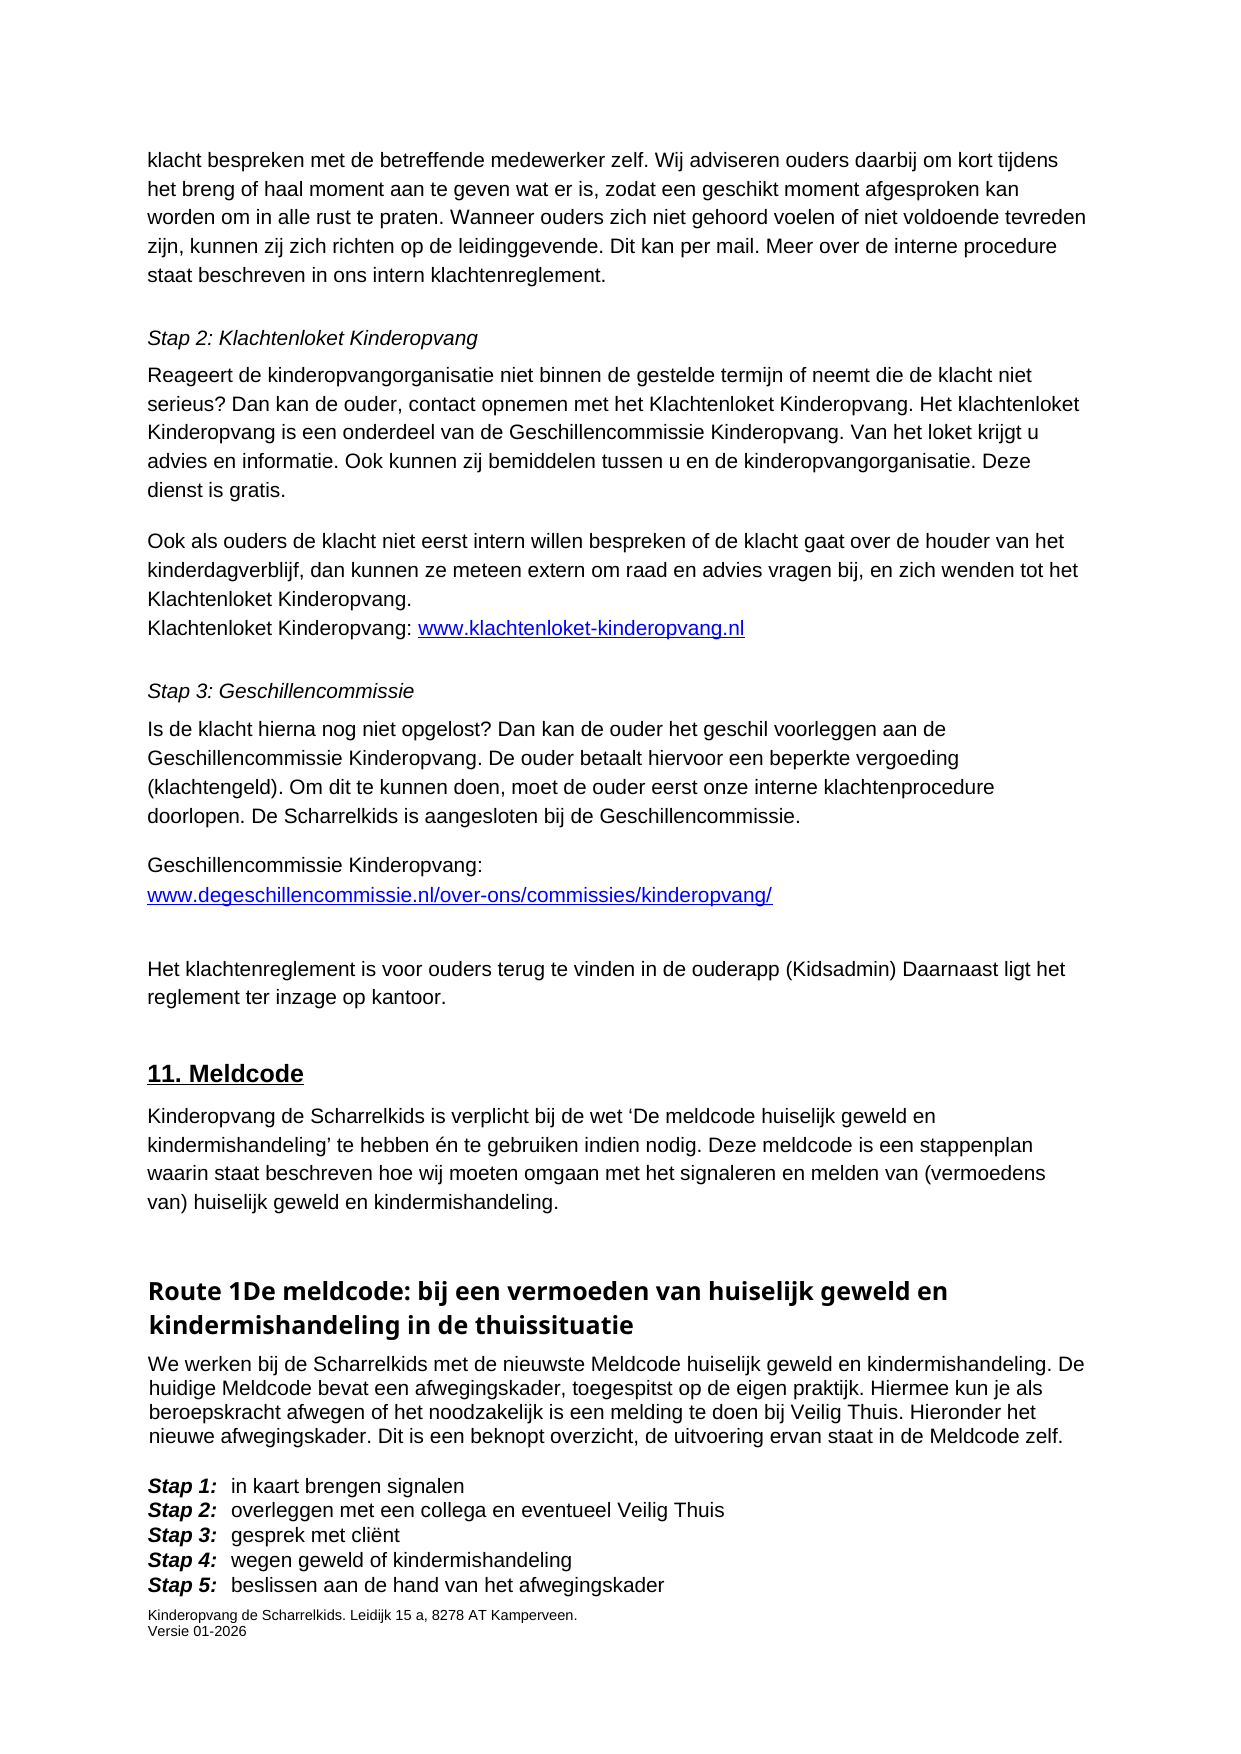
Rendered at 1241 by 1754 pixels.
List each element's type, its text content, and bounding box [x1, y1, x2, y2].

text www.degeschillencommissie.nl/over-ons/commissies/kinderopvang/ [147, 883, 1093, 907]
text We werken bij de Scharrelkids met de nieuwste Meldcode huiselijk geweld en kindermishandeling. De huidige Meldcode bevat een afwegingskader, toegespitst op de eigen praktijk. Hiermee kun je als beroepskracht afwegen of het noodzakelijk is een melding te doen bij Veilig Thuis. Hieronder het nieuwe afwegingskader. Dit is een beknopt overzicht, de uitvoering ervan staat in de Meldcode zelf. [148, 1352, 1093, 1448]
text Is de klacht hierna nog niet opgelost? Dan kan de ouder het geschil voorleggen aan de [147, 716, 1091, 740]
text Ook als ouders de klacht niet eerst intern willen bespreken of de klacht gaat over de houder van het kinderdagverblijf, dan kunnen ze meteen extern om raad en advies vragen bij, en zich wenden tot het Klachtenloket Kinderopvang. [147, 529, 1091, 610]
text Stap 3: gesprek met cliënt [148, 1523, 1093, 1547]
text Stap 1: in kaart brengen signalen [148, 1473, 1093, 1497]
text Stap 5: beslissen aan de hand van het afwegingskader [148, 1573, 1093, 1597]
text Klachtenloket Kinderopvang: www.klachtenloket-kinderopvang.nl [147, 616, 1093, 640]
text Geschillencommissie Kinderopvang. De ouder betaalt hiervoor een beperkte vergoeding (klachtengeld). Om dit te kunnen doen, moet de ouder eerst onze interne klachtenprocedure doorlopen. De Scharrelkids is aangesloten bij de Geschillencommissie. [147, 746, 1091, 828]
text Kinderopvang de Scharrelkids is verplicht bij de wet ‘De meldcode huiselijk geweld en kindermishandeling’ te hebben én te gebruiken indien nodig. Deze meldcode is een stappenplan waarin staat beschreven hoe wij moeten omgaan met het signaleren en melden van (vermoedens van) huiselijk geweld en kindermishandeling. [147, 1104, 1091, 1214]
subtitle Route 1De meldcode: bij een vermoeden van huiselijk geweld en kindermishandeling in de thuissituatie [148, 1273, 1093, 1341]
text klacht bespreken met de betreffende medewerker zelf. Wij adviseren ouders daarbij om kort tijdens het breng of haal moment aan te geven wat er is, zodat een geschikt moment afgesproken kan worden om in alle rust te praten. Wanneer ouders zich niet gehoord voelen of niet voldoende tevreden zijn, kunnen zij zich richten op de leidinggevende. Dit kan per mail. Meer over de interne procedure staat beschreven in ons intern klachtenreglement. [147, 148, 1091, 287]
subtitle Stap 2: Klachtenloket Kinderopvang [147, 325, 1093, 349]
text Stap 4: wegen geweld of kindermishandeling [148, 1548, 1093, 1572]
subtitle 11. Meldcode [147, 1059, 1093, 1087]
subtitle Stap 3: Geschillencommissie [147, 679, 1093, 703]
text Reageert de kinderopvangorganisatie niet binnen de gestelde termijn of neemt die de klacht niet serieus? Dan kan de ouder, contact opnemen met het Klachtenloket Kinderopvang. Het klachtenloket Kinderopvang is een onderdeel van de Geschillencommissie Kinderopvang. Van het loket krijgt u advies en informatie. Ook kunnen zij bemiddelen tussen u en de kinderopvangorganisatie. Deze dienst is gratis. [147, 363, 1091, 502]
text Geschillencommissie Kinderopvang: [147, 853, 1091, 877]
text Stap 2: overleggen met een collega en eventueel Veilig Thuis [148, 1498, 1093, 1522]
text Het klachtenreglement is voor ouders terug te vinden in de ouderapp (Kidsadmin) Daarnaast ligt het reglement ter inzage op kantoor. [147, 956, 1093, 1009]
